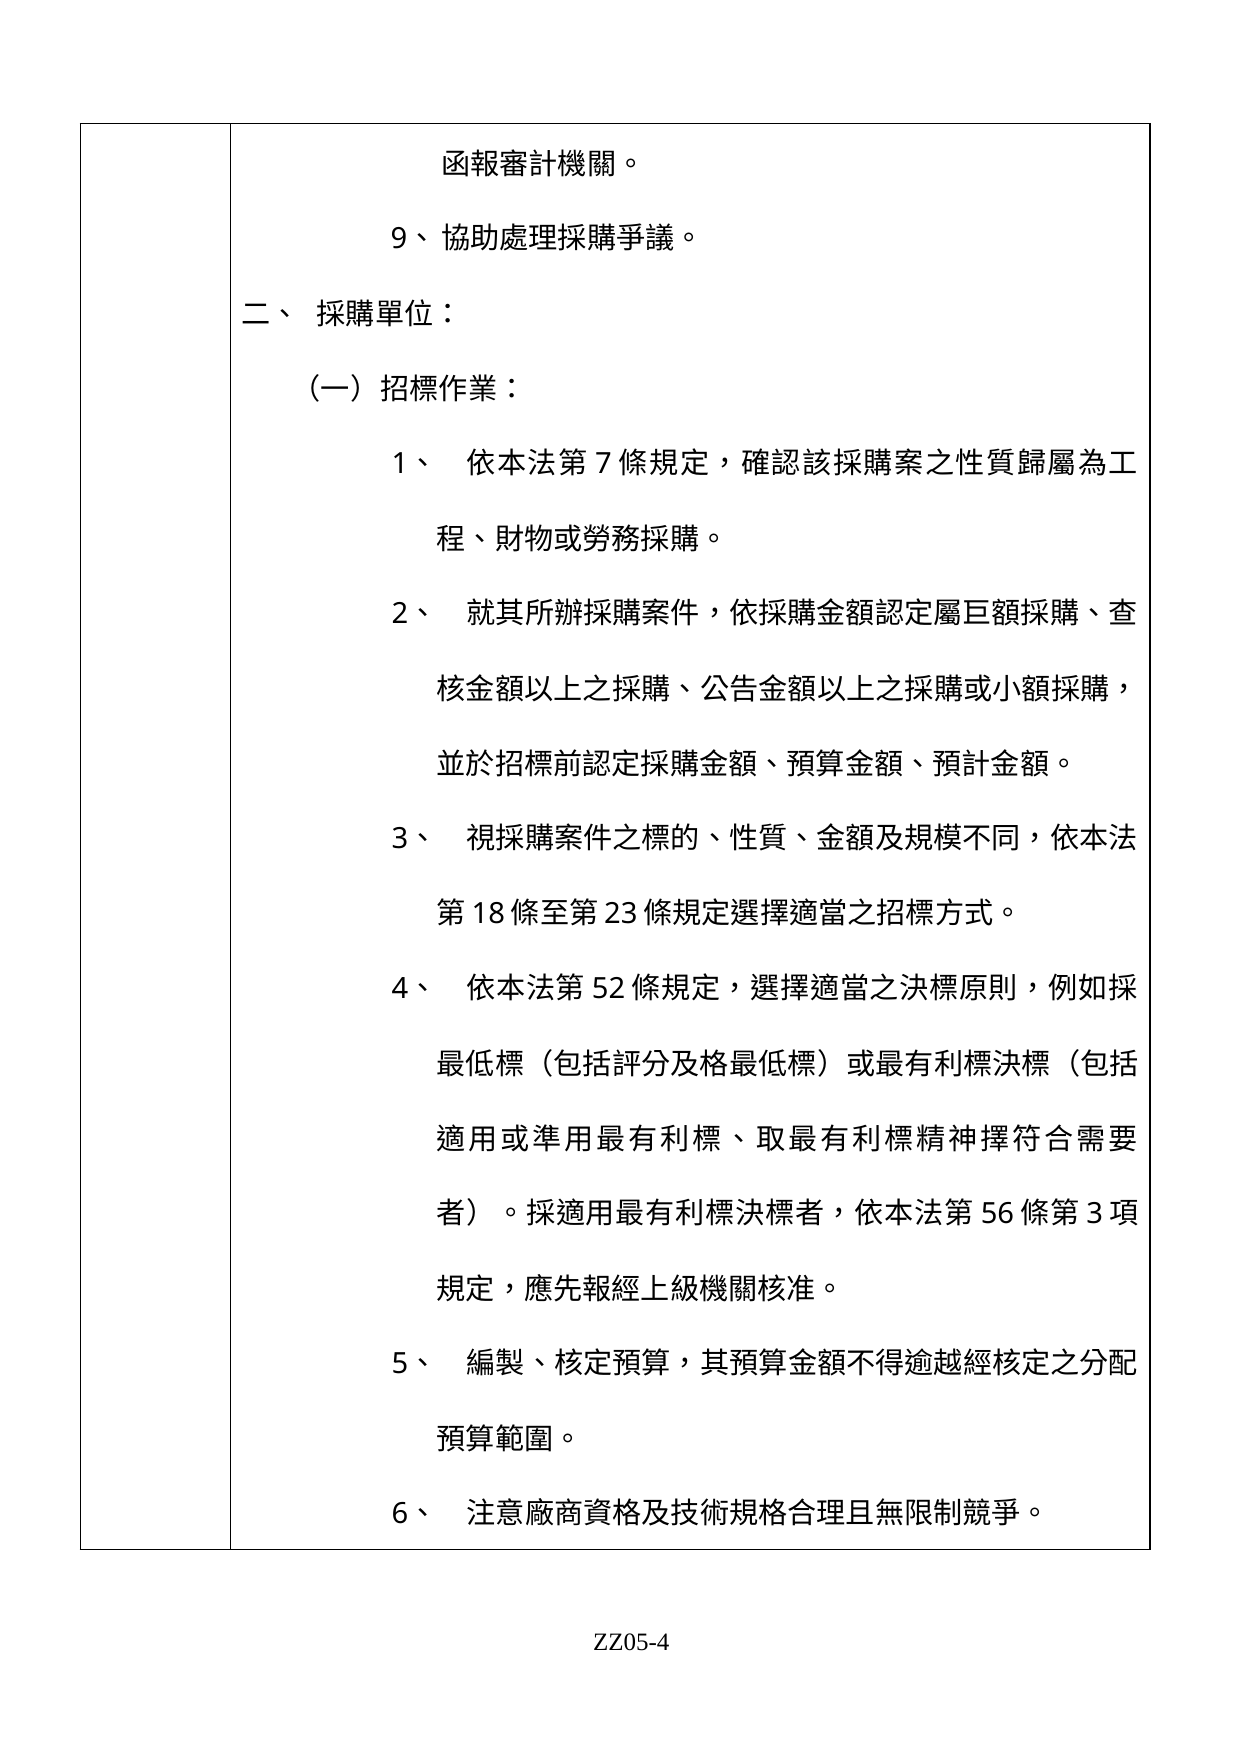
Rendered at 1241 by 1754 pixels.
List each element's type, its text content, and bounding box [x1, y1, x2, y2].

table_cell [81, 124, 230, 1549]
table_cell 需求或使用單位： 採購規劃作業（採購單位亦得辦理）： 確定採購經費及其來源。 確定機關辦理採購之法令依據及適用身心障礙、原住民、資源回收、志願役退除役軍人之法律規定。 採購需求分析： 採購需求之簽核。 預估採購預算金額。 採購案件之全生命週期評估。 預期使用情形及效益分析。 採購策略評估： 評估是否利用共同供應契約。 評估是否以統包方式辦理招標。 評估是否允許共同投標。 評估機關是否具有自行辦理採購之專業人員及能力，或依政府採購法（下稱本法）第5條規定委託法人團體代辦或依本法第40條第1項規定洽由其他具有專業能力之機關代辦。 評估招標方式。 評估決標原則。巨額工程採購之決標原則，可依本法第11條之1於招標前提報採購工作及審查小組審查。另機關如已依相關補助規定決定採最有利標決標，且無其他需協助審查事項，免再依本法第11條之1提報採購工作及審查小組審查。 辦理採購前須依規定完成簽核或層報核定程序。 請購作業： 配合計畫期程並考量招標作業所需時間，適時提出請購。 避免意圖規避本法化整為零分批採購。 協助採購作業： 就權管部分協助訂定招標文件，查察有無限制競爭情形。 依本法第36條、第37條及「投標廠商資格與特殊或巨額採購認定標準」，研訂投標廠商資格，不得不當限制競爭，並以確認廠商具備履行契約所必須之能力者為限。 依本法第26條及「政府採購法第26條執行注意事項」，研訂技術規格，其所標示之擬採購產品或服務之特性，在目的及效果上均不得限制競爭。 技術服務案件，查察設計是否符合節省能源、減少溫室氣體排放、保護環境、節約資源、經濟耐用等目的，並考量景觀、自然生態、生活美學及性別、身心障礙、高齡、兒童等使用者友善環境。 訂有底價之採購，提出底價之預估金額及其分析。 承辦審標事項人員出席開標會議協助開標、審標、處理廠商標價偏低情形。 會同抽查驗核廠商履約結果有無與契約、圖說或貨樣規定不符，並會同決定不符時之處置，協助辦理驗收有關作業並於驗收紀錄簽認。但採購事項單純者得免之。 巨額採購，依本法第111條及「機關提報巨額採購使用情形及效益分析作業規定」，於使用期間內逐年提報使用情形及效益分析，並依審計法施行細則第42條之3函報審計機關。 協助處理採購爭議。 採購單位： 招標作業： 依本法第7條規定，確認該採購案之性質歸屬為工程、財物或勞務採購。 就其所辦採購案件，依採購金額認定屬巨額採購、查核金額以上之採購、公告金額以上之採購或小額採購，並於招標前認定採購金額、預算金額、預計金額。 視採購案件之標的、性質、金額及規模不同，依本法第18條至第23條規定選擇適當之招標方式。 依本法第52條規定，選擇適當之決標原則，例如採最低標（包括評分及格最低標）或最有利標決標（包括適用或準用最有利標、取最有利標精神擇符合需要者）。採適用最有利標決標者，依本法第56條第3項規定，應先報經上級機關核准。 編製、核定預算，其預算金額不得逾越經核定之分配預算範圍。 注意廠商資格及技術規格合理且無限制競爭。 採用主管機關訂頒各類範本訂定招標文件，並簽請機關首長或其授權人核定。本法第63條第1項規定，各類採購契約以採用主管機關訂定之範本為原則，並得視個案採購特性及實際需要，納入相關履約管理約定。依本法第34條保密規定處理招標文件。 依「公共工程招標文件公開閱覽制度實施要點」第2點，辦理查核金額以上之工程採購，於公告招標前辦理招標文件之公開閱覽。 公開招標或選擇性招標，依本法第27條規定，應將招標公告或辦理資格審查之公告刊登於政府採購公報並公開於資訊網路。公告之內容修正時，亦同；另依本法第22條第1項第9款至第11款辦理公開客觀評選優勝者或公開徵求勘選認定適合需要者，亦同。依本法第22條採限制性招標，其無公開評選或公開徵求作業者，得邀請特定廠商比價或議價；其得以比價方式辦理者，優先以比價方式辦理。 公開招標之招標文件及選擇性招標之預先辦理資格審查文件，應依本法第29條規定自公告日起至截止投標日或收件日止，公開發給、發售及郵遞方式辦理。採電子領標者，依「電子採購作業辦法」第6條規定，利用主管機關之政府電子採購網辦理，得免另備書面文件。 開標審標作業： 開標前依本法第33條及其施行細則第29條規定，檢視已收受之廠商投標文件是否於投標截止期限前，以郵遞或專人送達招標機關或其指定之場所，有無書面密封且外標封外有無標示廠商名稱及地址。允許廠商電子投標者，依電子採購作業辦法第15條規定辦理電子開標。 開標前簽請機關首長或其授權人員，指派適當人員擔任主持開標人員，主持開標人員得兼任承辦開標人員；開標後需當場審標者，通知承辦審標事項之人員會辦、協辦。 開標前依本法第13條規定通知主（會）計單位、有關單位派員監辦；查核金額以上採購，依本法第12條規定通知上級機關派員監辦。 開標前查察是否有本法第48條不予開標及承辦、監辦採購人員有無本法第15條需迴避之情形。 開標前檢查投標廠商家數是否已達法定家數（如有分段開標，係指第1段開標）：未達法定家數者，不予開標。已達法定家數者，依開標人員分工事項辦理開標作業。 須於開標前訂定底價者，就規劃、設計、需求或使用單位提出之底價預估金額及其分析，檢討後簽報機關首長或其授權人員核定底價。但重複性採購或未達公告金額之採購，得逕行簽報核定。注意底價之保密規定。 依規定開啟廠商投標文件之標封，宣布投標廠商之名稱或代號、家數及其他招標文件規定之事項。有標價者，並宣布之（最有利標採協商措施且包括標價者，不宣布標價）。分段開標之採購，得依資格、規格、價格之順序開標，或將【資格與規格】或【規格與價格】合併開標。 查察廠商之投標文件有無本法第50條第1項所列各款情形之一。 審查投標廠商有無依招標文件規定繳納押標金，及其額度是否符合招標文件規定。 查察投標廠商有無本法第31條第2項及招標文件所規定押標金不予發還之情形。 審查投標廠商有無依招標文件規定檢附資格文件或技術規格文件及是否符合招標文件規定（附有投標廠商聲明書、切結書或投標須知規定之其他事項，納入審標範圍），並查察文件之真實性。 依招標文件規定審查投標廠商之價格文件，並將各廠商報價登錄於開標紀錄表；最低標廠商如有總標價或部分標價偏低，顯不合理，有降低品質、不能誠信履約之虞或其他特殊情形，並依本法第58條規定辦理。 審查廠商投標文件，如發現其內容有疑義時，得通知投標廠商提出說明，以確認其正確之內容。廠商投標文件如屬明顯打字或書寫錯誤，與標價無關，機關得允許廠商更正。投標之價格文件內記載金額之文字與號碼不符時，以文字為準。 依規定製作開標紀錄，由辦理開標人員會同簽認；有監辦人員者，亦應會同簽認。 未順利開標之案件，檢討其原因，作必要且合理之修正後重行招標，或停止採購。 議（比）價及決標作業： 議（比）價、決標前依規定通知主（會）計單位、有關單位派員監辦；查核金額以上採購，通知上級機關派員監辦。 減價或評選結果符合本法第52條至第56條規定者，辦理決標；無決標對象者，宣布廢標。 依規定製作議價、比價、決標紀錄，由辦理人員會同簽認；有監辦人員者，亦應會同簽認。無法決標者，亦同。 依本法第61條、第62條規定，於決標後30日內辦理決標資料之公告、彙送。無法決標者，刊登無法決標公告。 依決標結果製作合約文件。 未順利決標之案件，檢討其原因，作必要且合理之修正後重行招標，或停止採購。 爭議處理： 屬於招標、審標、決標之爭議，依本法第75條、第84條處理。 屬於招標、審標、決標且與本法第101條有關之爭議，依本法第101條至第103條及其施行細則第109條之1規定處理。 履約管理及驗收單位： 依契約約定之給付條件、期限，完成審核程序，給付契約價金。付款及審核程序，除契約另有約定外，依本法第73條之1規定。 注意得標廠商於履約期間內之履約進度，督促廠商依期限履約；廠商逾履約期限者，依契約約定計算逾期違約金。 查察得標廠商是否自行履行工程、勞務契約，不得有轉包情形。廠商履行財物契約，其需經一定履約過程，非以現成財物供應者，亦同。 工程採購，注意廠商有無違法僱用外籍勞工情形；財物採購，注意履約標的來源是否合法、證明文件有無不實情形；勞務採購，注意勞工權益之保障。 督促廠商注意履約品質，辦理自主檢查。如發現或預見廠商之履約瑕疵，或有其他違反契約之情事者，通知廠商限期改善。廠商未於期限內改善者，依契約約定辦理。 查察廠商是否依契約所定保險內容投保，避免廠商以過高之自負額或除外不保之批註等方式，減省保險費用，致保險範圍不足；查察保險契約有無偽造變造之情形。 查察廠商履約有無契約所定各種保證金不發還情事、廠商連帶保證書、保險單有無偽造變造情形。注意廠商連帶保證書及連帶保證保險單之有效期、提前通知展期、有效期內通知銀行/保險公司給付。 因合法事由，契約標的、價金、履約期限或其他契約內容須變更者，須作成書面文件並經雙方簽名蓋章。契約變更應依「採購契約變更或加減價核准監辦備查規定一覽表」辦理，並注意上開一覽表對應項次之核准、監辦、備查規定。 契約雙方因履約而生爭議者，應依法令及契約約定，盡力協調解決。履約爭議發生後，與爭議無關或不受影響之部分應繼續履約。但經機關同意者不在此限。 工程採購除契約另有規定外，應於收到廠商竣工書面通知之日起7日內，會同監造單位及廠商，依據契約、圖說或貨樣核對竣工之項目及數量，確定是否竣工；廠商未依機關通知派代表參加者，仍得予確定。 有初驗程序者，應於收受監造單位送審之全部資料之日起30日內辦理初驗，並作成初驗紀錄。初驗結果與契約、圖說、貨樣規定不符，應於紀錄載明初驗結果與不符情形，及改善、拆除、重作、退貨、換貨之期限。初驗結果可作為正式驗收之用。 法令或契約載有驗收時應辦理丈量、檢驗或試驗之方法、程序或標準者，應依其規定辦理。 有初驗程序者，初驗合格後，應於20日內（契約另有約定者，從其約定）辦理驗收，並作成驗收紀錄。無初驗程序者，應於接獲廠商通知備驗或可得驗收之程序完成後30日內（契約另有約定者，從其約定）辦理驗收，並作成驗收紀錄。 主驗人主持驗收程序，抽查驗核廠商履約結果有無與契約、圖說或貨樣規定不符，視需要拆驗或化驗工程、財物之隱蔽部分；並決定廠商履約結果與契約、圖說或貨樣規定不符時之處置，並於結算驗收證明書或其他類似文件簽認。機關承辦採購單位之人員（指機關辦理該採購案件最基層之承辦人員），不得為所辦採購驗收之主驗人或樣品及材料之檢驗人。 公告金額以上之工程或財物採購，除符合本法施行細則第90條第1項第1款或其他經主管機關認定之情形者外，應填具結算驗收證明書或其他類似文件。未達公告金額之工程或財物採購，得由機關視需要填具之。勞務採購準用之。 辦理減價收受者，須符合本法第72條第2項、其施行細則第98條第2項規定。 廠商如有逾期履約之情形，覈實計算逾期違約金；未履約之項目，扣減契約價金。 驗收完畢後15日填具結算驗收證明書或其他類似文件。但有特殊情形必須延期，須經機關首長或其授權人員核准。 機關與廠商因履約爭議未能達成協議者，依契約約定及本法第85條之1規定處理；屬於履約管理、驗收且與本法第101條有關之爭議，依本法第101條至第103條及其施行細則第109條之1規定處理。 監辦單位（包括主會計及有關單位）： 開標、議（比）價、決標及驗收之監辦，於未達公告金額之採購，依本法第13條第2項規定，中央機關依「中央機關未達公告金額採購監辦辦法」；地方機關依直轄市、縣市政府訂定之監辦辦法辦理監辦，直轄市、縣市政府未另定監辦辦法者，比照公告金額以上之採購，依本法第13條第1項及「機關主會計及有關單位會同監辦採購辦法」監辦。 監辦，指監辦人員實地監視或書面審核機關辦理開標、比價、議價、決標及驗收是否符合本法規定之程序，不包括涉及廠商資格、規格、商業條款、底價訂定、決標條件及驗收方法等採購之實質或技術事項之審查。但監辦人員發現該等事項有違反法令情形者，仍得提出意見。 開標、議（比）價、決標及驗收，依本法施行細則第51條、第68條及第96條規定，會同於各該紀錄簽認。未監辦案件，紀錄內載明法令依據。 依「採購契約變更或加減價核准監辦備查規定一覽表」所列情形，於契約變更程序時派員監辦。 公告金額以上之採購，採書面審核監辦者，應經機關首長或其授權人員核准；如有「機關主會計及有關單位會同監辦採購辦法」第5條所列特殊情形之一，且經機關首長或其授權人員核准者，得不派員監辦。但有該辦法第6條第1項所列情形之一且尚未解決者，應派員監辦。 中央機關未達公告金額之採購，得採書面審核監辦，免經機關首長或其授權人員核准；如有「中央機關未達公告金額採購監辦辦法」第3條所列情形之一，得不派員監辦。但有該辦法第4條第1項所列情形之一者，應派員監辦。直轄市或縣(市)另定未達公告金額採購監辦辦法者，從其規定。 驗收完畢後，監驗人員於結算驗收證明書或其他類似文件簽認。 上級機關： 核准所屬機關提報擬採最有利標決標之採購。 派員監辦所屬機關辦理查核金額以上採購之開標、比價、議價、決標及驗收，並得斟酌個案金額、地區或其他特殊情形，決定應否派員監辦。其未派員監辦者，應事先通知機關自行依法辦理。 監辦，不包括涉及廠商資格、規格、商業條款、底價訂定、決標條件及驗收方法等實質或技術事項之審查。監辦人員發現該等事項有違反法令情形者，仍得提出意見。監辦人員採書面審核監辦者，應經機關首長或其授權人員核准。 依「採購契約變更或加減價核准監辦備查規定一覽表」所列情形，於所屬機關辦理契約變更程序時派員監辦。 所屬機關辦理未達查核金額之採購，其決標金額達查核金額者，或契約變更後其金額達查核金額者，辦理所屬機關補具相關文件之備查程序。 查核金額以上採購，核准所屬機關提報之超過底價百分之四之採購案決標。 查核金額以上採購，核准所屬機關提報之減價收受。 依本法第85條之3規定，核定所屬機關提報不同意調解建議之決定。 依本法第85條之4規定，核定所屬機關提報對調解方案所提之異議。 其餘事項依主管機關訂頒之「政府採購法規定須報上級機關核准核定同意備查事項上級機關權責一覽表」。 [231, 124, 1149, 1549]
